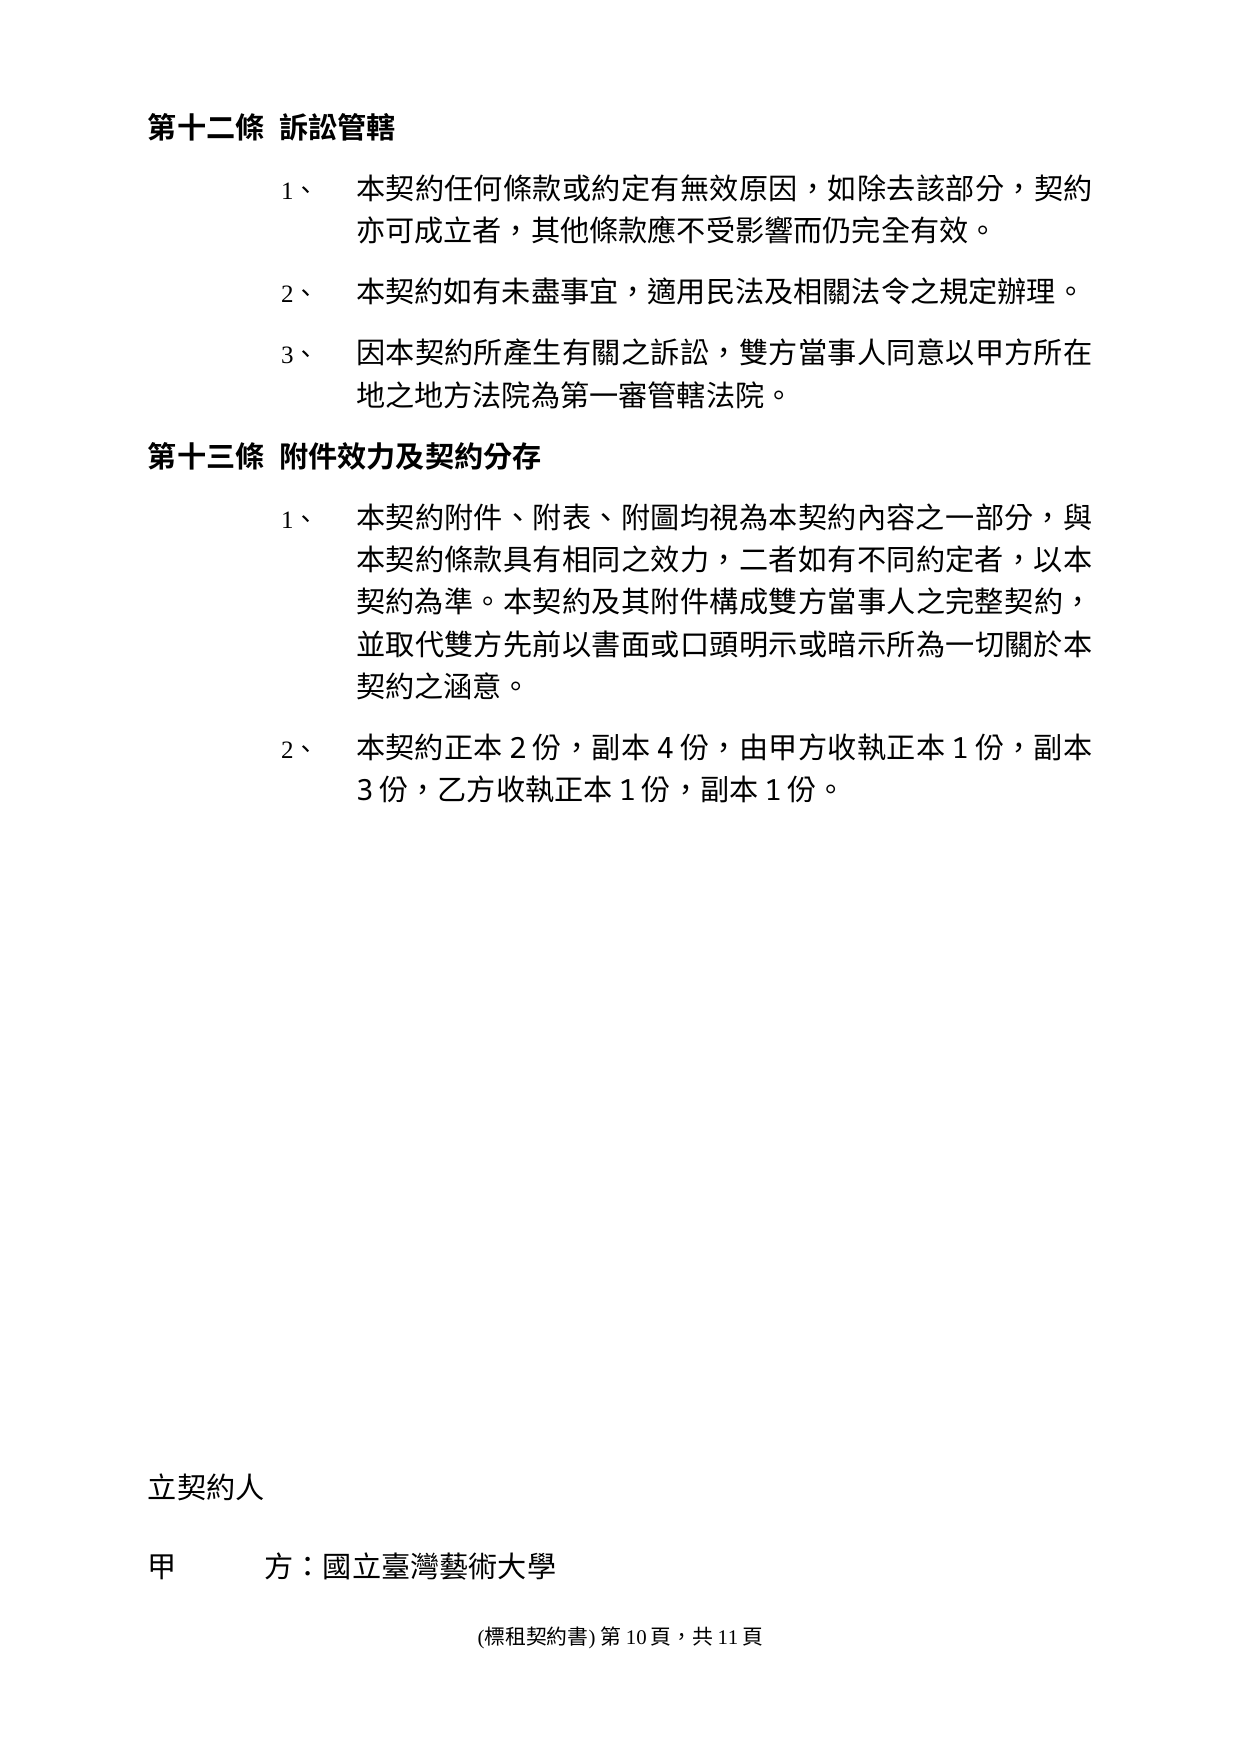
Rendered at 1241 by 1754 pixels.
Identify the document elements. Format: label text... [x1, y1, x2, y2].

list 本契約如有未盡事宜，適用民法及相關法令之規定辦理。 [281, 269, 1092, 311]
text 第十二條 訴訟管轄 [148, 104, 1092, 147]
text 甲 方：國立臺灣藝術大學 [148, 1544, 1092, 1586]
list 本契約附件、附表、附圖均視為本契約內容之一部分，與本契約條款具有相同之效力，二者如有不同約定者，以本契約為準。本契約及其附件構成雙方當事人之完整契約，並取代雙方先前以書面或口頭明示或暗示所為一切關於本契約之涵意。 [281, 494, 1092, 706]
text 第十三條 附件效力及契約分存 [148, 433, 1092, 476]
list 因本契約所產生有關之訴訟，雙方當事人同意以甲方所在地之地方法院為第一審管轄法院。 [281, 330, 1092, 414]
list 本契約正本2份，副本4份，由甲方收執正本1份，副本3份，乙方收執正本1份，副本1份。 [281, 724, 1092, 809]
text 立契約人 [148, 1464, 1092, 1507]
list 本契約任何條款或約定有無效原因，如除去該部分，契約亦可成立者，其他條款應不受影響而仍完全有效。 [281, 166, 1092, 250]
